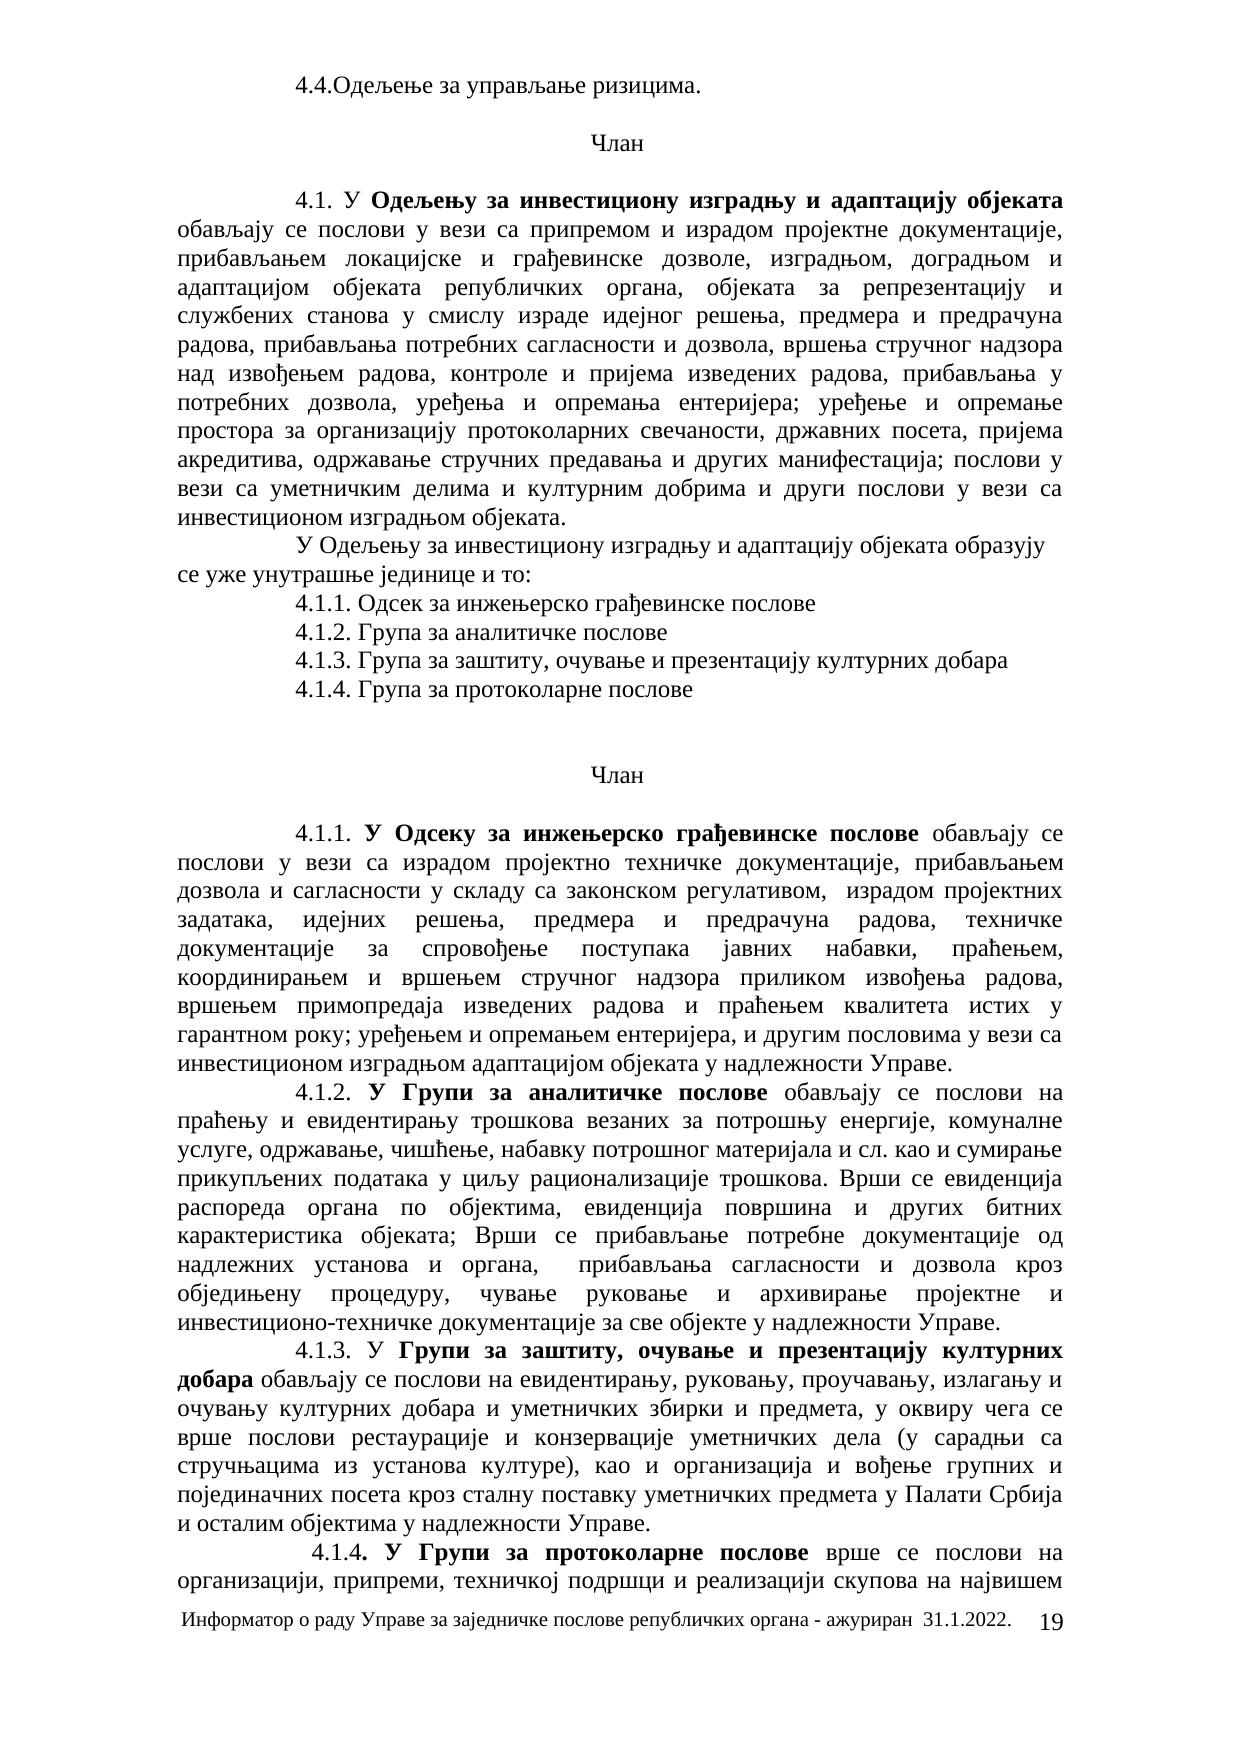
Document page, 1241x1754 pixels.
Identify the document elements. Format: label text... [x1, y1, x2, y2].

text 4.1.3. Група за заштиту, очување и презентацију културних добара [177, 646, 1063, 674]
text 4.1.1. Одсек за инжењерско грађевинске послове [177, 588, 1063, 617]
text 4.1.1. У Одсеку за инжењерско грађевинске послове обављају се послови у вези са израдом пројектно техничке документације, прибављањем дозвола и сагласности у складу са законском регулативом, израдом пројектних задатака, идејних решења, предмера и предрачуна радова, техничке документације за спровођење поступака јавних набавки, праћењем, координирањем и вршењем стручног надзора приликом извођења радова, вршењем примопредаја изведених радова и праћењем квалитета истих у гарантном року; уређењем и опремањем ентеријера, и другим пословима у вези са инвестиционом изградњом адаптацијом објеката у надлежности Управе. [177, 818, 1063, 1077]
text 4.1.4. Група за протоколарне послове [177, 674, 1063, 703]
text 4.1.2. Група за аналитичке послове [177, 617, 1063, 646]
text Члан [177, 128, 1063, 157]
text Члан [177, 761, 1063, 789]
text 4.1.2. У Групи за аналитичке послове обављају се послови на праћењу и евидентирању трошкова везаних за потрошњу енергије, комуналне услуге, одржавање, чишћење, набавку потрошног материјала и сл. као и сумирање прикупљених података у циљу рационализације трошкова. Врши се евиденција распореда органа по објектима, евиденција површина и других битних карактеристика објеката; Врши се прибављање потребне документације од надлежних установа и органа, прибављања сагласности и дозвола кроз обједињену процедуру, чување руковање и архивирање пројектне и инвестиционо-техничке документације за све објекте у надлежности Управе. [177, 1077, 1063, 1336]
text 4.1.3. У Групи за заштиту, очување и презентацију културних добара обављају се послови на евидентирању, руковању, проучавању, излагању и очувању културних добара и уметничких збирки и предмета, у оквиру чега се врше послови рестаурације и конзервације уметничких дела (у сарадњи са стручњацима из установа културе), као и организација и вођење групних и појединачних посета кроз сталну поставку уметничких предмета у Палати Србија и осталим објектима у надлежности Управе. [177, 1336, 1063, 1537]
text У Одељењу за инвестициону изградњу и адаптацију објеката образују се уже унутрашње јединице и то: [177, 531, 1063, 588]
text 4.1. У Одељењу за инвестициону изградњу и адаптацију објеката обављају се послови у вези са припремом и израдом пројектне документације, прибављањем локацијске и грађевинске дозволе, изградњом, доградњом и адаптацијом објеката републичких органа, објеката за репрезентацију и службених станова у смислу израде идејног решења, предмера и предрачуна радова, прибављања потребних сагласности и дозвола, вршења стручног надзора над извођењем радова, контроле и пријема изведених радова, прибављања у потребних дозвола, уређења и опремања ентеријера; уређење и опремање простора за организацију протоколарних свечаности, државних посета, пријема акредитива, одржавање стручних предавања и других манифестација; послови у вези са уметничким делима и културним добрима и други послови у вези са инвестиционом изградњом објеката. [177, 186, 1063, 531]
text 4.1.4. У Групи за протоколарне послове врше се послови на организацији, припреми, техничкој подршци и реализацији скупова на највишем [177, 1537, 1063, 1594]
text 4.4.Одељење за управљање ризицима. [177, 71, 1063, 99]
